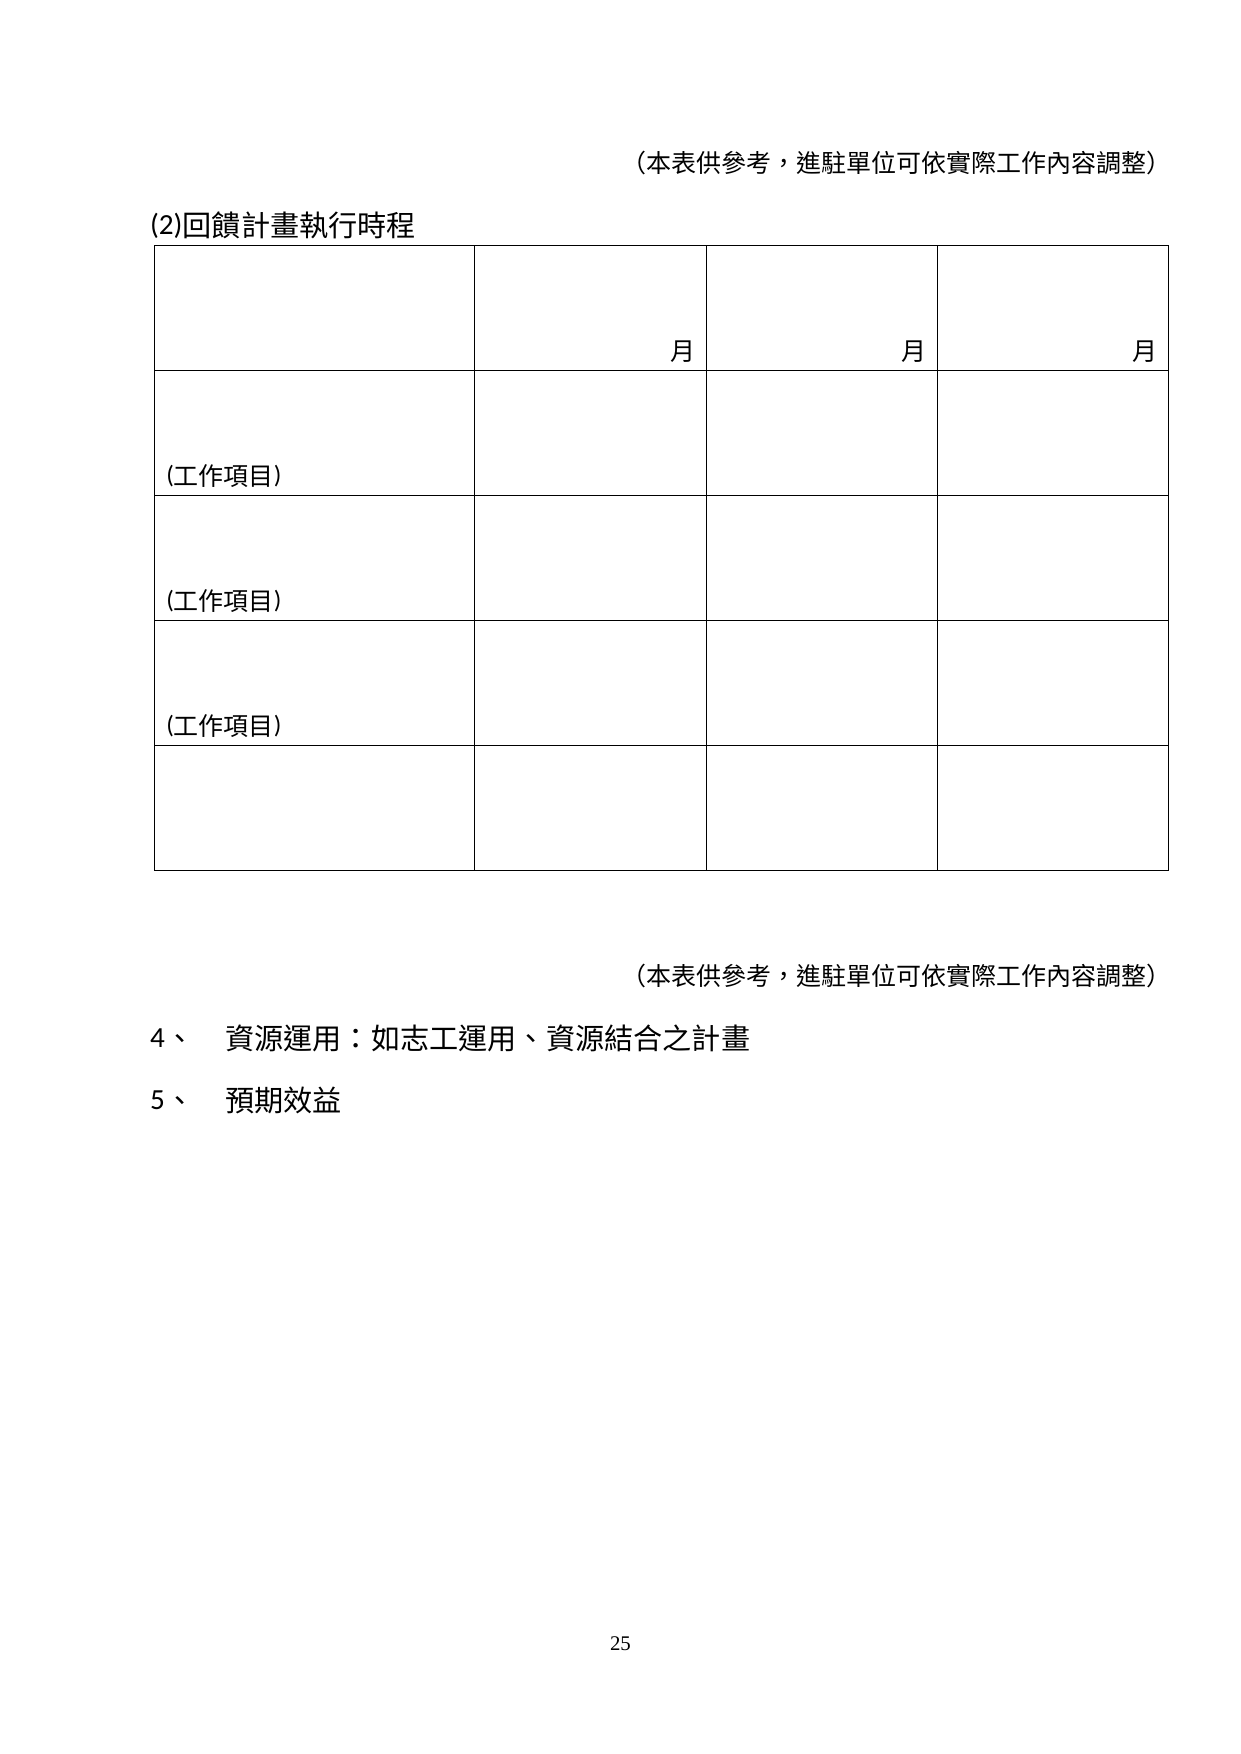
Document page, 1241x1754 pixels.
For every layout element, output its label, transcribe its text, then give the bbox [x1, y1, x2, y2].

text (2)回饋計畫執行時程 [150, 182, 1136, 245]
table_header 月 [475, 246, 706, 370]
table_cell [707, 621, 937, 745]
table_cell [707, 496, 937, 620]
table_header 月 [938, 246, 1168, 370]
table_cell [938, 496, 1168, 620]
list 預期效益 [150, 1057, 1136, 1120]
table_cell [475, 746, 706, 870]
text （本表供參考，進駐單位可依實際工作內容調整） [150, 120, 1171, 182]
text （本表供參考，進駐單位可依實際工作內容調整） [150, 932, 1171, 995]
table_cell [938, 746, 1168, 870]
table_cell [707, 746, 937, 870]
table_cell [475, 496, 706, 620]
table_cell [707, 371, 937, 495]
table_cell (工作項目) [155, 621, 474, 745]
table_header [155, 246, 474, 370]
table_cell (工作項目) [155, 496, 474, 620]
table_cell [938, 621, 1168, 745]
table_header 月 [707, 246, 937, 370]
list 資源運用：如志工運用、資源結合之計畫 [150, 995, 1136, 1057]
table_cell [155, 746, 474, 870]
table_cell [475, 621, 706, 745]
table_cell (工作項目) [155, 371, 474, 495]
table_cell [938, 371, 1168, 495]
table_cell [475, 371, 706, 495]
